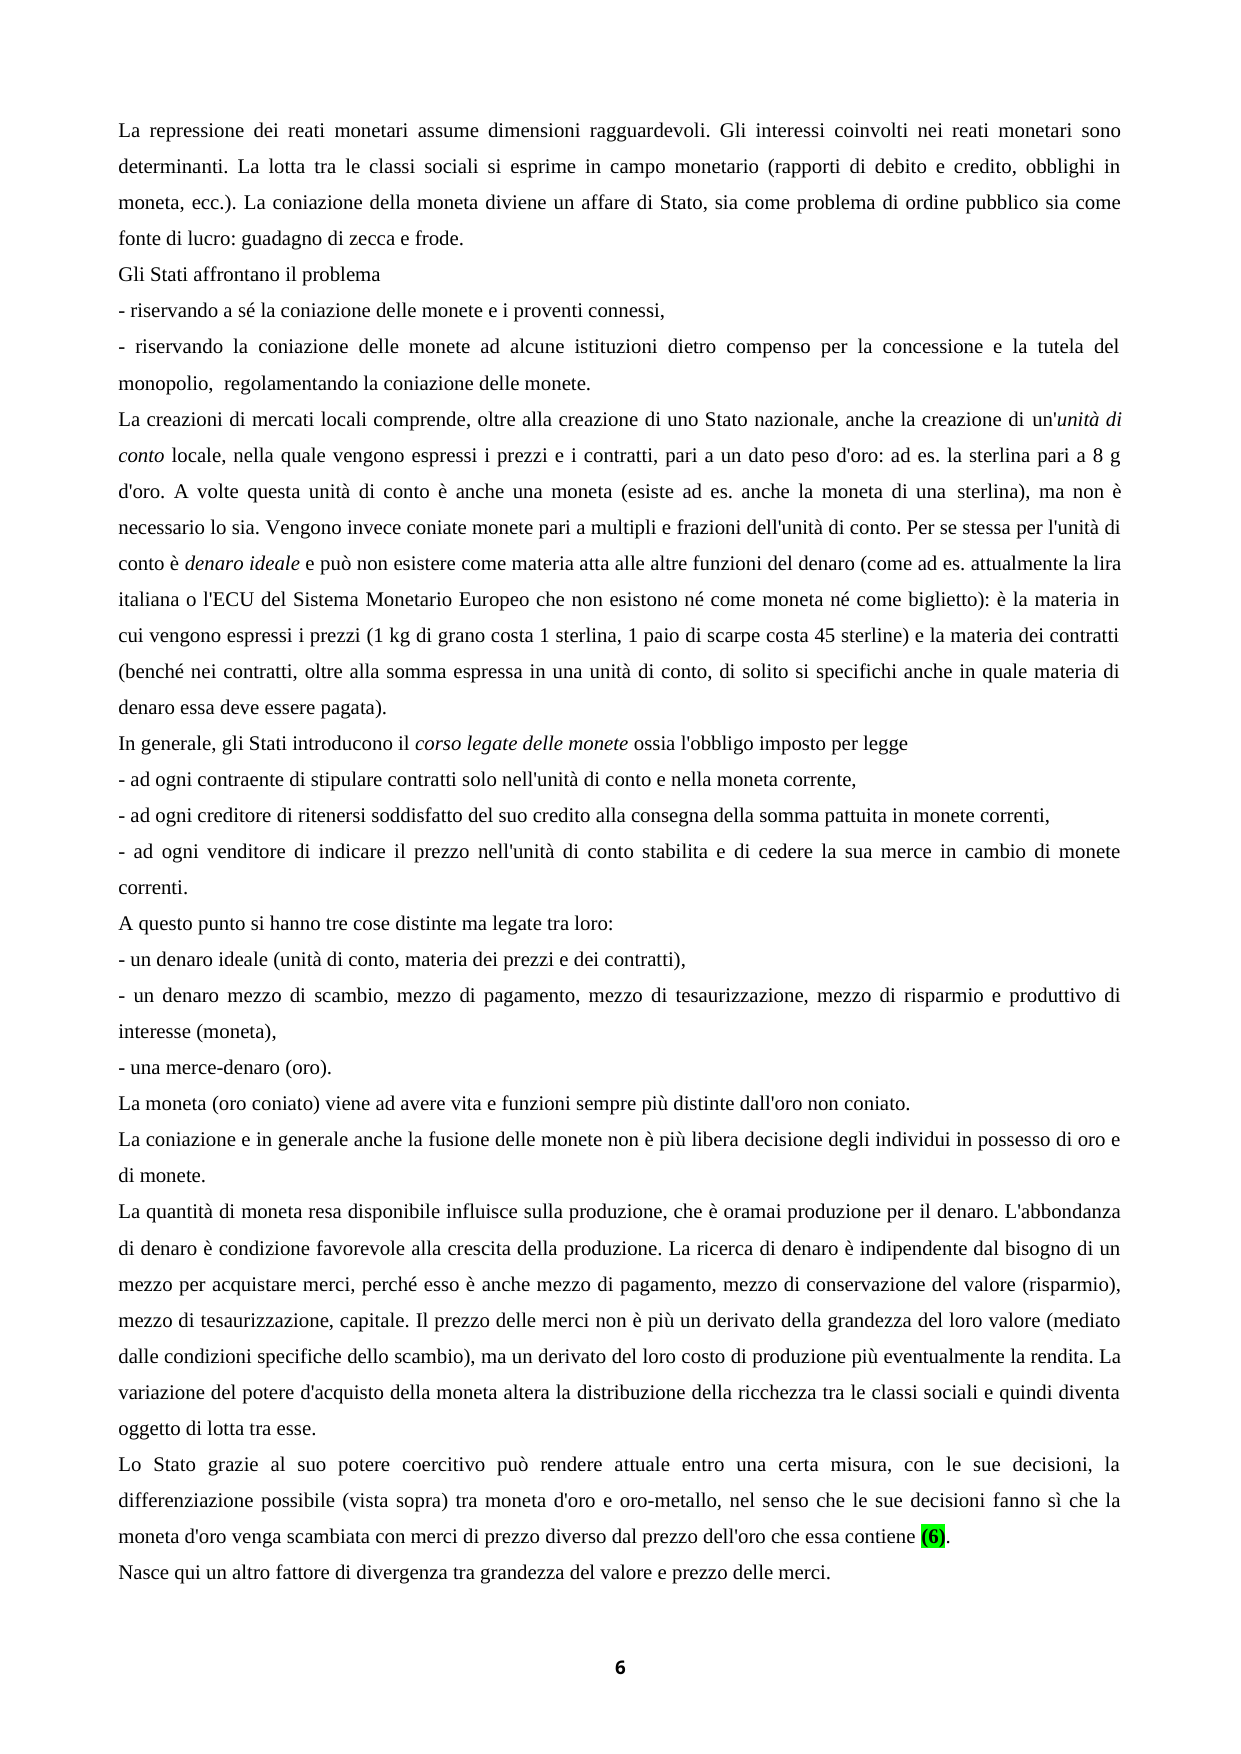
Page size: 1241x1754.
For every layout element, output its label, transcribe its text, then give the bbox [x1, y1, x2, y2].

text A questo punto si hanno tre cose distinte ma legate tra loro: [118, 911, 1122, 935]
text - ad ogni venditore di indicare il prezzo nell'unità di conto stabilita e di cedere la sua merce in cambio di monete correnti. [118, 839, 1122, 899]
text La repressione dei reati monetari assume dimensioni ragguardevoli. Gli interessi coinvolti nei reati monetari sono determinanti. La lotta tra le classi sociali si esprime in campo monetario (rapporti di debito e credito, obblighi in moneta, ecc.). La coniazione della moneta diviene un affare di Stato, sia come problema di ordine pubblico sia come fonte di lucro: guadagno di zecca e frode. [118, 118, 1122, 250]
text - riservando la coniazione delle monete ad alcune istituzioni dietro compenso per la concessione e la tutela del monopolio, regolamentando la coniazione delle monete. [118, 334, 1122, 394]
text La quantità di moneta resa disponibile influisce sulla produzione, che è oramai produzione per il denaro. L'abbondanza di denaro è condizione favorevole alla crescita della produzione. La ricerca di denaro è indipendente dal bisogno di un mezzo per acquistare merci, perché esso è anche mezzo di pagamento, mezzo di conservazione del valore (risparmio), mezzo di tesaurizzazione, capitale. Il prezzo delle merci non è più un derivato della grandezza del loro valore (mediato dalle condizioni specifiche dello scambio), ma un derivato del loro costo di produzione più eventualmente la rendita. La variazione del potere d'acquisto della moneta altera la distribuzione della ricchezza tra le classi sociali e quindi diventa oggetto di lotta tra esse. [118, 1199, 1122, 1440]
text La creazioni di mercati locali comprende, oltre alla creazione di uno Stato nazionale, anche la creazione di un'unità di conto locale, nella quale vengono espressi i prezzi e i contratti, pari a un dato peso d'oro: ad es. la sterlina pari a 8 g d'oro. A volte questa unità di conto è anche una moneta (esiste ad es. anche la moneta di una sterlina), ma non è necessario lo sia. Vengono invece coniate monete pari a multipli e frazioni dell'unità di conto. Per se stessa per l'unità di conto è denaro ideale e può non esistere come materia atta alle altre funzioni del denaro (come ad es. attualmente la lira italiana o l'ECU del Sistema Monetario Europeo che non esistono né come moneta né come biglietto): è la materia in cui vengono espressi i prezzi (1 kg di grano costa 1 sterlina, 1 paio di scarpe costa 45 sterline) e la materia dei contratti (benché nei contratti, oltre alla somma espressa in una unità di conto, di solito si specifichi anche in quale materia di denaro essa deve essere pagata). [118, 406, 1122, 719]
text La coniazione e in generale anche la fusione delle monete non è più libera decisione degli individui in possesso di oro e di monete. [118, 1127, 1122, 1187]
text - ad ogni contraente di stipulare contratti solo nell'unità di conto e nella moneta corrente, [118, 767, 1122, 791]
text Lo Stato grazie al suo potere coercitivo può rendere attuale entro una certa misura, con le sue decisioni, la differenziazione possibile (vista sopra) tra moneta d'oro e oro-metallo, nel senso che le sue decisioni fanno sì che la moneta d'oro venga scambiata con merci di prezzo diverso dal prezzo dell'oro che essa contiene (6). [118, 1452, 1122, 1548]
text - ad ogni creditore di ritenersi soddisfatto del suo credito alla consegna della somma pattuita in monete correnti, [118, 803, 1122, 827]
text - riservando a sé la coniazione delle monete e i proventi connessi, [118, 298, 1122, 322]
text Gli Stati affrontano il problema [118, 262, 1122, 286]
text - una merce-denaro (oro). [118, 1055, 1122, 1079]
text Nasce qui un altro fattore di divergenza tra grandezza del valore e prezzo delle merci. [118, 1560, 1122, 1584]
text - un denaro mezzo di scambio, mezzo di pagamento, mezzo di tesaurizzazione, mezzo di risparmio e produttivo di interesse (moneta), [118, 983, 1122, 1043]
text - un denaro ideale (unità di conto, materia dei prezzi e dei contratti), [118, 947, 1122, 971]
text La moneta (oro coniato) viene ad avere vita e funzioni sempre più distinte dall'oro non coniato. [118, 1091, 1122, 1115]
text In generale, gli Stati introducono il corso legate delle monete ossia l'obbligo imposto per legge [118, 731, 1122, 755]
